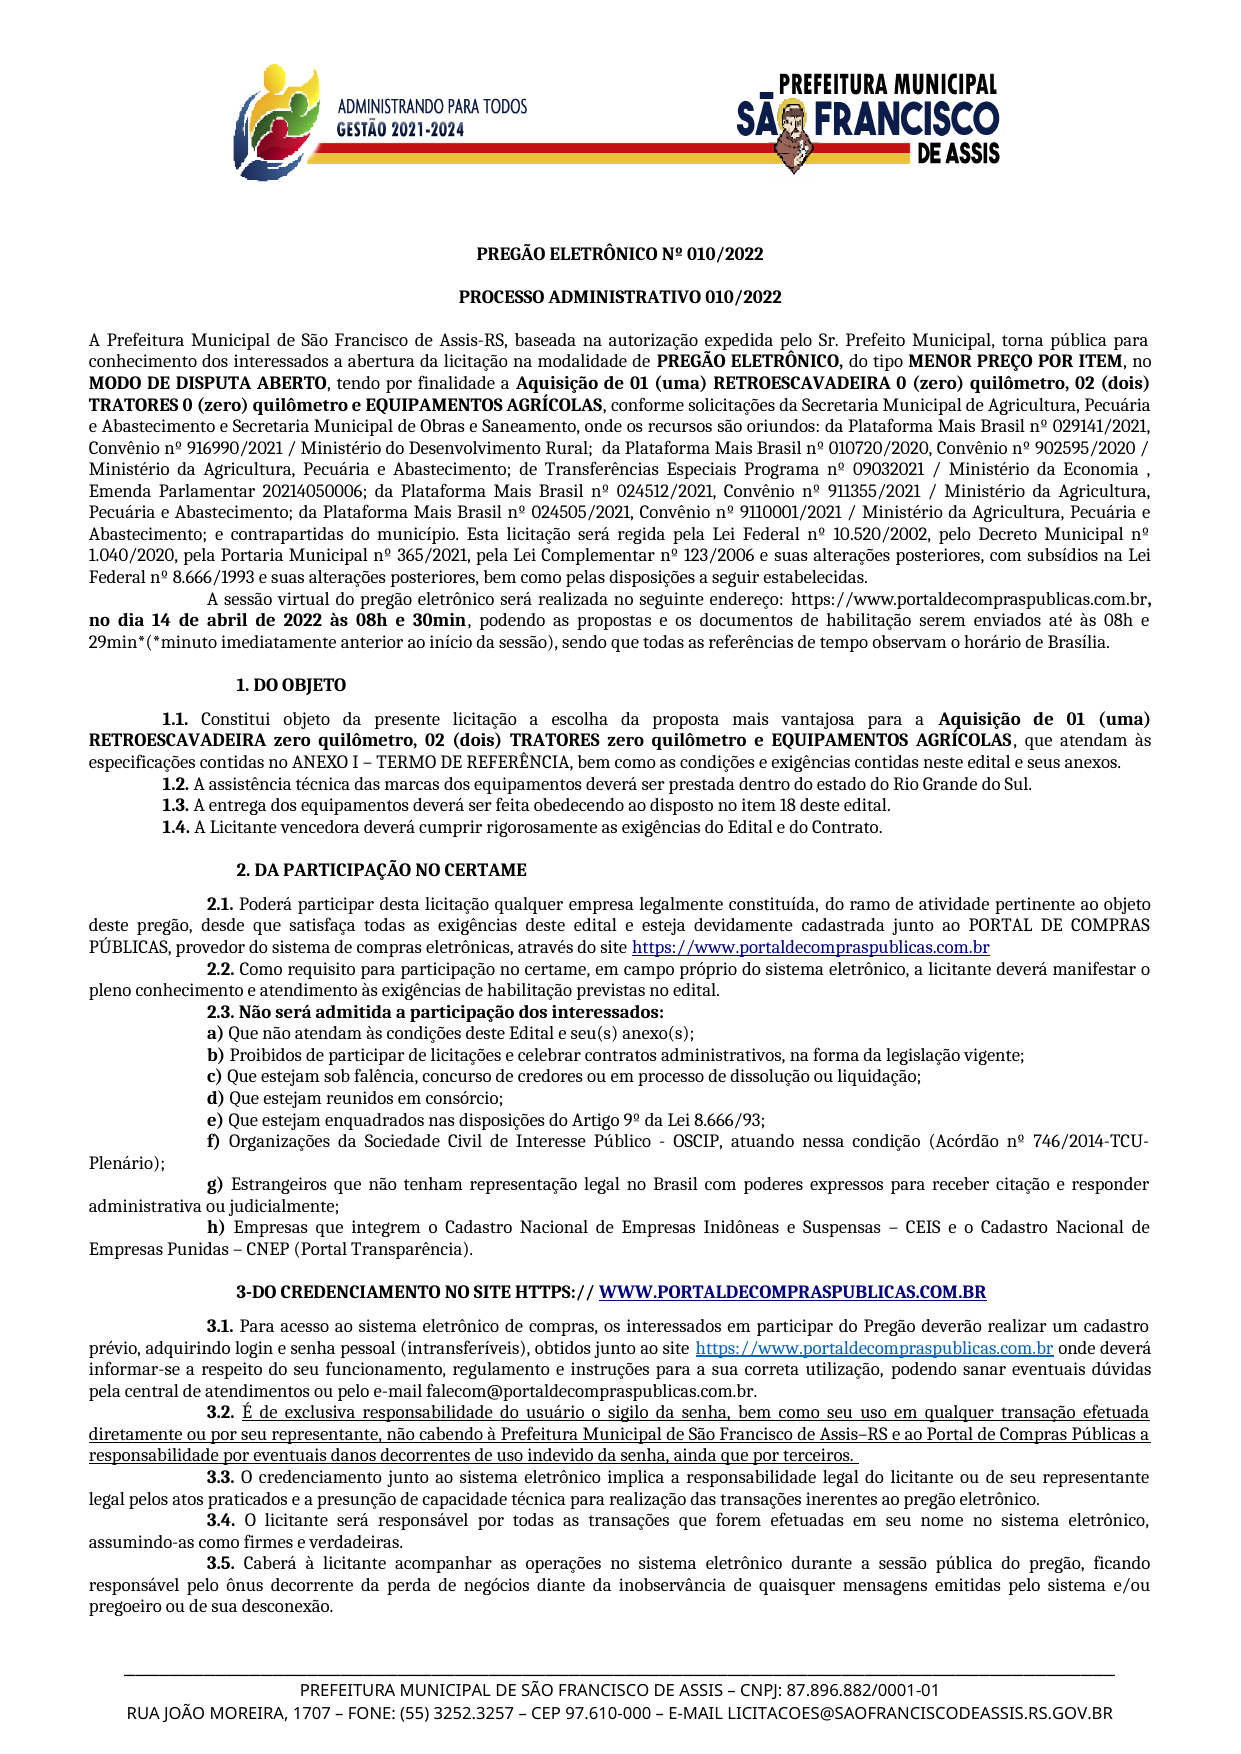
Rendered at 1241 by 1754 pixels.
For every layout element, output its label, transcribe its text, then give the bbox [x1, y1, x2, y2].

text 3.2. É de exclusiva responsabilidade do usuário o sigilo da senha, bem como seu uso em qualquer transação efetuada diretamente ou por seu representante, não cabendo à Prefeitura Municipal de São Francisco de Assis–RS e ao Portal de Compras Públicas a responsabilidade por eventuais danos decorrentes de uso indevido da senha, ainda que por terceiros. [89, 1402, 1152, 1467]
text d) Que estejam reunidos em consórcio; [89, 1087, 1152, 1109]
text 1.2. A assistência técnica das marcas dos equipamentos deverá ser prestada dentro do estado do Rio Grande do Sul. [89, 773, 1152, 795]
text e) Que estejam enquadrados nas disposições do Artigo 9º da Lei 8.666/93; [89, 1109, 1152, 1131]
text PREGÃO ELETRÔNICO Nº 010/2022 [89, 243, 1152, 265]
text 3.3. O credenciamento junto ao sistema eletrônico implica a responsabilidade legal do licitante ou de seu representante legal pelos atos praticados e a presunção de capacidade técnica para realização das transações inerentes ao pregão eletrônico. [89, 1467, 1152, 1510]
text h) Empresas que integrem o Cadastro Nacional de Empresas Inidôneas e Suspensas – CEIS e o Cadastro Nacional de Empresas Punidas – CNEP (Portal Transparência). [89, 1217, 1152, 1260]
text g) Estrangeiros que não tenham representação legal no Brasil com poderes expressos para receber citação e responder administrativa ou judicialmente; [89, 1174, 1152, 1217]
text 2.3. Não será admitida a participação dos interessados: [89, 1001, 1152, 1023]
text a) Que não atendam às condições deste Edital e seu(s) anexo(s); [89, 1023, 1152, 1044]
text 1.1. Constitui objeto da presente licitação a escolha da proposta mais vantajosa para a Aquisição de 01 (uma) RETROESCAVADEIRA zero quilômetro, 02 (dois) TRATORES zero quilômetro e EQUIPAMENTOS AGRÍCOLAS, que atendam às especificações contidas no ANEXO I – TERMO DE REFERÊNCIA, bem como as condições e exigências contidas neste edital e seus anexos. [89, 708, 1152, 773]
text 2. DA PARTICIPAÇÃO NO CERTAME [89, 859, 1152, 881]
text 3-DO CREDENCIAMENTO NO SITE HTTPS:// WWW.PORTALDECOMPRASPUBLICAS.COM.BR [89, 1282, 1152, 1303]
text 1. DO OBJETO [89, 674, 1152, 696]
text 1.4. A Licitante vencedora deverá cumprir rigorosamente as exigências do Edital e do Contrato. [89, 816, 1152, 838]
text A Prefeitura Municipal de São Francisco de Assis-RS, baseada na autorização expedida pelo Sr. Prefeito Municipal, torna pública para conhecimento dos interessados a abertura da licitação na modalidade de PREGÃO ELETRÔNICO, do tipo MENOR PREÇO POR ITEM, no MODO DE DISPUTA ABERTO, tendo por finalidade a Aquisição de 01 (uma) RETROESCAVADEIRA 0 (zero) quilômetro, 02 (dois) TRATORES 0 (zero) quilômetro e EQUIPAMENTOS AGRÍCOLAS, conforme solicitações da Secretaria Municipal de Agricultura, Pecuária e Abastecimento e Secretaria Municipal de Obras e Saneamento, onde os recursos são oriundos: da Plataforma Mais Brasil nº 029141/2021, Convênio nº 916990/2021 / Ministério do Desenvolvimento Rural; da Plataforma Mais Brasil nº 010720/2020, Convênio nº 902595/2020 / Ministério da Agricultura, Pecuária e Abastecimento; de Transferências Especiais Programa nº 09032021 / Ministério da Economia , Emenda Parlamentar 20214050006; da Plataforma Mais Brasil nº 024512/2021, Convênio nº 911355/2021 / Ministério da Agricultura, Pecuária e Abastecimento; da Plataforma Mais Brasil nº 024505/2021, Convênio nº 9110001/2021 / Ministério da Agricultura, Pecuária e Abastecimento; e contrapartidas do município. Esta licitação será regida pela Lei Federal nº 10.520/2002, pelo Decreto Municipal nº 1.040/2020, pela Portaria Municipal nº 365/2021, pela Lei Complementar nº 123/2006 e suas alterações posteriores, com subsídios na Lei Federal nº 8.666/1993 e suas alterações posteriores, bem como pelas disposições a seguir estabelecidas. [89, 329, 1152, 588]
text c) Que estejam sob falência, concurso de credores ou em processo de dissolução ou liquidação; [89, 1066, 1152, 1087]
text 3.4. O licitante será responsável por todas as transações que forem efetuadas em seu nome no sistema eletrônico, assumindo-as como firmes e verdadeiras. [89, 1510, 1152, 1553]
text b) Proibidos de participar de licitações e celebrar contratos administrativos, na forma da legislação vigente; [89, 1044, 1152, 1066]
text PROCESSO ADMINISTRATIVO 010/2022 [89, 286, 1152, 308]
text f) Organizações da Sociedade Civil de Interesse Público - OSCIP, atuando nessa condição (Acórdão nº 746/2014-TCU-Plenário); [89, 1131, 1152, 1174]
text 2.2. Como requisito para participação no certame, em campo próprio do sistema eletrônico, a licitante deverá manifestar o pleno conhecimento e atendimento às exigências de habilitação previstas no edital. [89, 958, 1152, 1001]
text 1.3. A entrega dos equipamentos deverá ser feita obedecendo ao disposto no item 18 deste edital. [89, 795, 1152, 816]
text 3.1. Para acesso ao sistema eletrônico de compras, os interessados em participar do Pregão deverão realizar um cadastro prévio, adquirindo login e senha pessoal (intransferíveis), obtidos junto ao site https://www.portaldecompraspublicas.com.br onde deverá informar-se a respeito do seu funcionamento, regulamento e instruções para a sua correta utilização, podendo sanar eventuais dúvidas pela central de atendimentos ou pelo e-mail falecom@portaldecompraspublicas.com.br. [89, 1316, 1152, 1402]
text 2.1. Poderá participar desta licitação qualquer empresa legalmente constituída, do ramo de atividade pertinente ao objeto deste pregão, desde que satisfaça todas as exigências deste edital e esteja devidamente cadastrada junto ao PORTAL DE COMPRAS PÚBLICAS, provedor do sistema de compras eletrônicas, através do site https://www.portaldecompraspublicas.com.br [89, 893, 1152, 958]
text 3.5. Caberá à licitante acompanhar as operações no sistema eletrônico durante a sessão pública do pregão, ficando responsável pelo ônus decorrente da perda de negócios diante da inobservância de quaisquer mensagens emitidas pelo sistema e/ou pregoeiro ou de sua desconexão. [89, 1553, 1152, 1617]
text A sessão virtual do pregão eletrônico será realizada no seguinte endereço: https://www.portaldecompraspublicas.com.br, no dia 14 de abril de 2022 às 08h e 30min, podendo as propostas e os documentos de habilitação serem enviados até às 08h e 29min*(*minuto imediatamente anterior ao início da sessão), sendo que todas as referências de tempo observam o horário de Brasília. [89, 588, 1152, 653]
